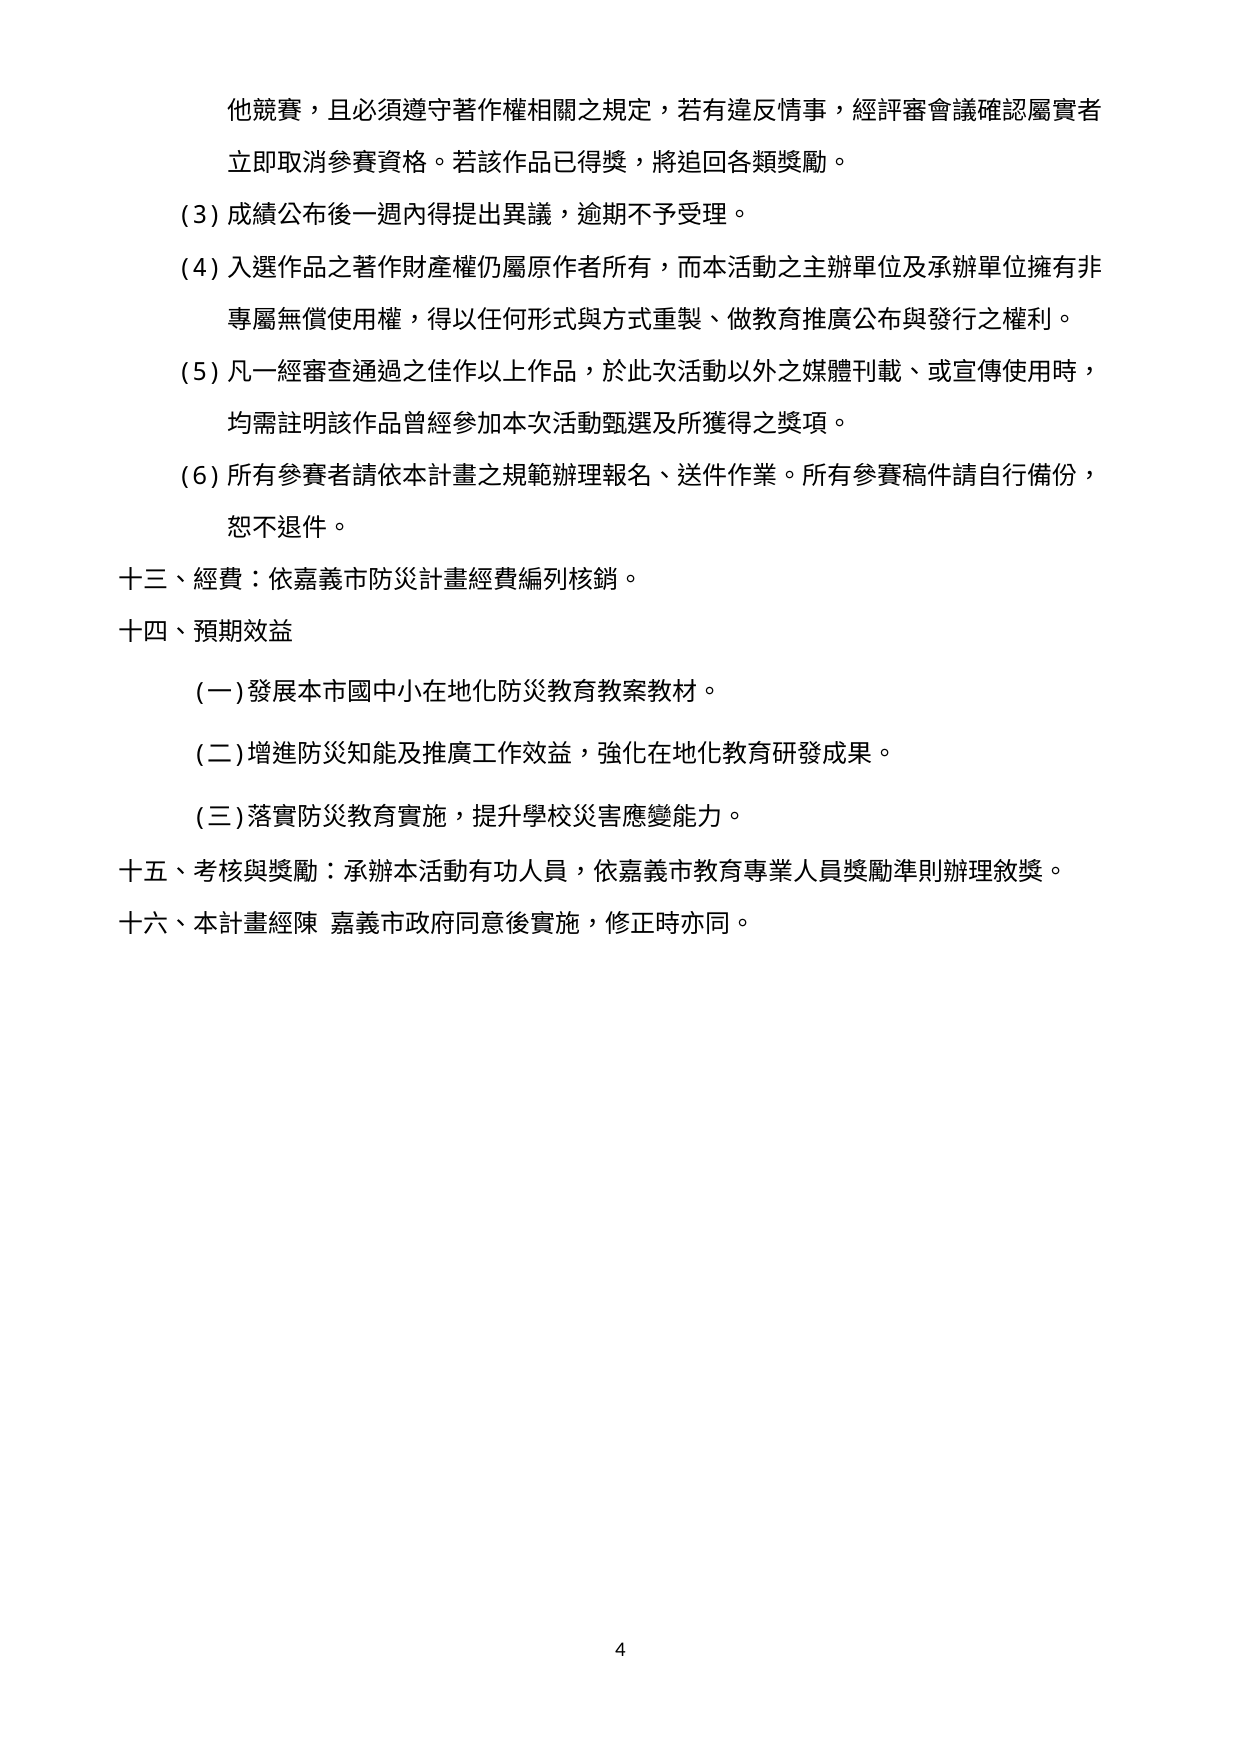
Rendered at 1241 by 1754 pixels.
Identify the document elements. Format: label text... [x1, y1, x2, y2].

text 十六、本計畫經陳 嘉義市政府同意後實施，修正時亦同。 [118, 887, 1122, 939]
text (一)發展本市國中小在地化防災教育教案教材。 [177, 660, 1122, 710]
text (二)增進防災知能及推廣工作效益，強化在地化教育研發成果。 [177, 723, 1122, 773]
text 十三、經費：依嘉義市防災計畫經費編列核銷。 [118, 544, 1122, 596]
list 所有參賽者請依本計畫之規範辦理報名、送件作業。所有參賽稿件請自行備份，恕不退件。 [177, 439, 1122, 544]
text 十五、考核與獎勵：承辦本活動有功人員，依嘉義市教育專業人員獎勵準則辦理敘獎。 [118, 835, 1122, 887]
text (三)落實防災教育實施，提升學校災害應變能力。 [177, 785, 1122, 835]
list 凡一經審查通過之佳作以上作品，於此次活動以外之媒體刊載、或宣傳使用時，均需註明該作品曾經參加本次活動甄選及所獲得之獎項。 [177, 335, 1122, 439]
text 十四、預期效益 [118, 596, 1122, 648]
list 入選作品之著作財產權仍屬原作者所有，而本活動之主辦單位及承辦單位擁有非專屬無償使用權，得以任何形式與方式重製、做教育推廣公布與發行之權利。 [177, 231, 1122, 335]
list 他競賽，且必須遵守著作權相關之規定，若有違反情事，經評審會議確認屬實者立即取消參賽資格。若該作品已得獎，將追回各類獎勵。 [177, 75, 1122, 179]
list 成績公布後一週內得提出異議，逾期不予受理。 [177, 179, 1122, 231]
